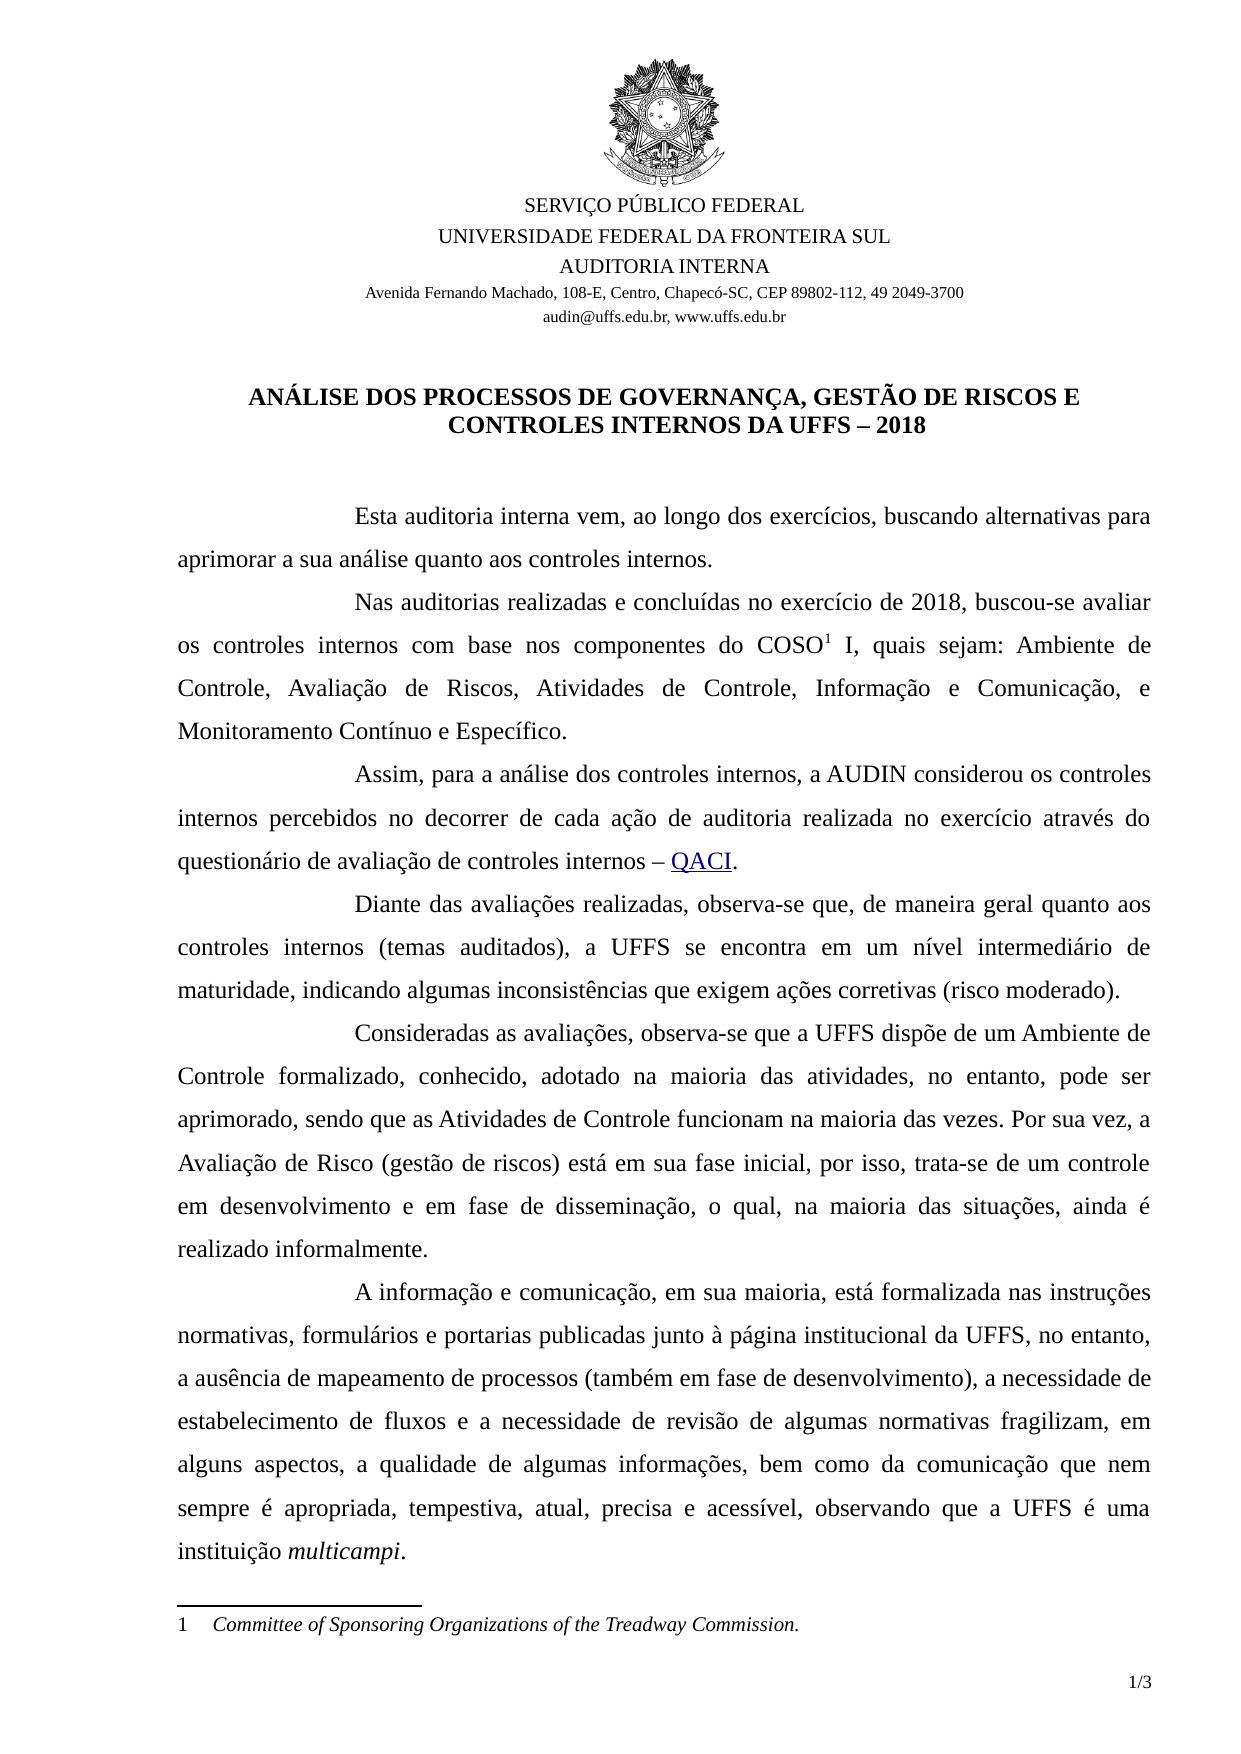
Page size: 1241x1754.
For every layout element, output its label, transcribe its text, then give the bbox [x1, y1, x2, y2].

subtitle ANÁLISE DOS PROCESSOS DE GOVERNANÇA, GESTÃO DE RISCOS E CONTROLES INTERNOS DA UFFS – 2018 [177, 382, 1152, 439]
text A informação e comunicação, em sua maioria, está formalizada nas instruções normativas, formulários e portarias publicadas junto à página institucional da UFFS, no entanto, a ausência de mapeamento de processos (também em fase de desenvolvimento), a necessidade de estabelecimento de fluxos e a necessidade de revisão de algumas normativas fragilizam, em alguns aspectos, a qualidade de algumas informações, bem como da comunicação que nem sempre é apropriada, tempestiva, atual, precisa e acessível, observando que a UFFS é uma instituição multicampi. [177, 1277, 1152, 1564]
text Committee of Sponsoring Organizations of the Treadway Commission. [177, 1612, 1152, 1636]
text Diante das avaliações realizadas, observa-se que, de maneira geral quanto aos controles internos (temas auditados), a UFFS se encontra em um nível intermediário de maturidade, indicando algumas inconsistências que exigem ações corretivas (risco moderado). [177, 889, 1152, 1004]
text Assim, para a análise dos controles internos, a AUDIN considerou os controles internos percebidos no decorrer de cada ação de auditoria realizada no exercício através do questionário de avaliação de controles internos – QACI. [177, 759, 1152, 874]
text Esta auditoria interna vem, ao longo dos exercícios, buscando alternativas para aprimorar a sua análise quanto aos controles internos. [177, 501, 1152, 573]
text Consideradas as avaliações, observa-se que a UFFS dispõe de um Ambiente de Controle formalizado, conhecido, adotado na maioria das atividades, no entanto, pode ser aprimorado, sendo que as Atividades de Controle funcionam na maioria das vezes. Por sua vez, a Avaliação de Risco (gestão de riscos) está em sua fase inicial, por isso, trata-se de um controle em desenvolvimento e em fase de disseminação, o qual, na maioria das situações, ainda é realizado informalmente. [177, 1018, 1152, 1263]
text Nas auditorias realizadas e concluídas no exercício de 2018, buscou-se avaliar os controles internos com base nos componentes do COSO I, quais sejam: Ambiente de Controle, Avaliação de Riscos, Atividades de Controle, Informação e Comunicação, e Monitoramento Contínuo e Específico. [177, 587, 1152, 745]
